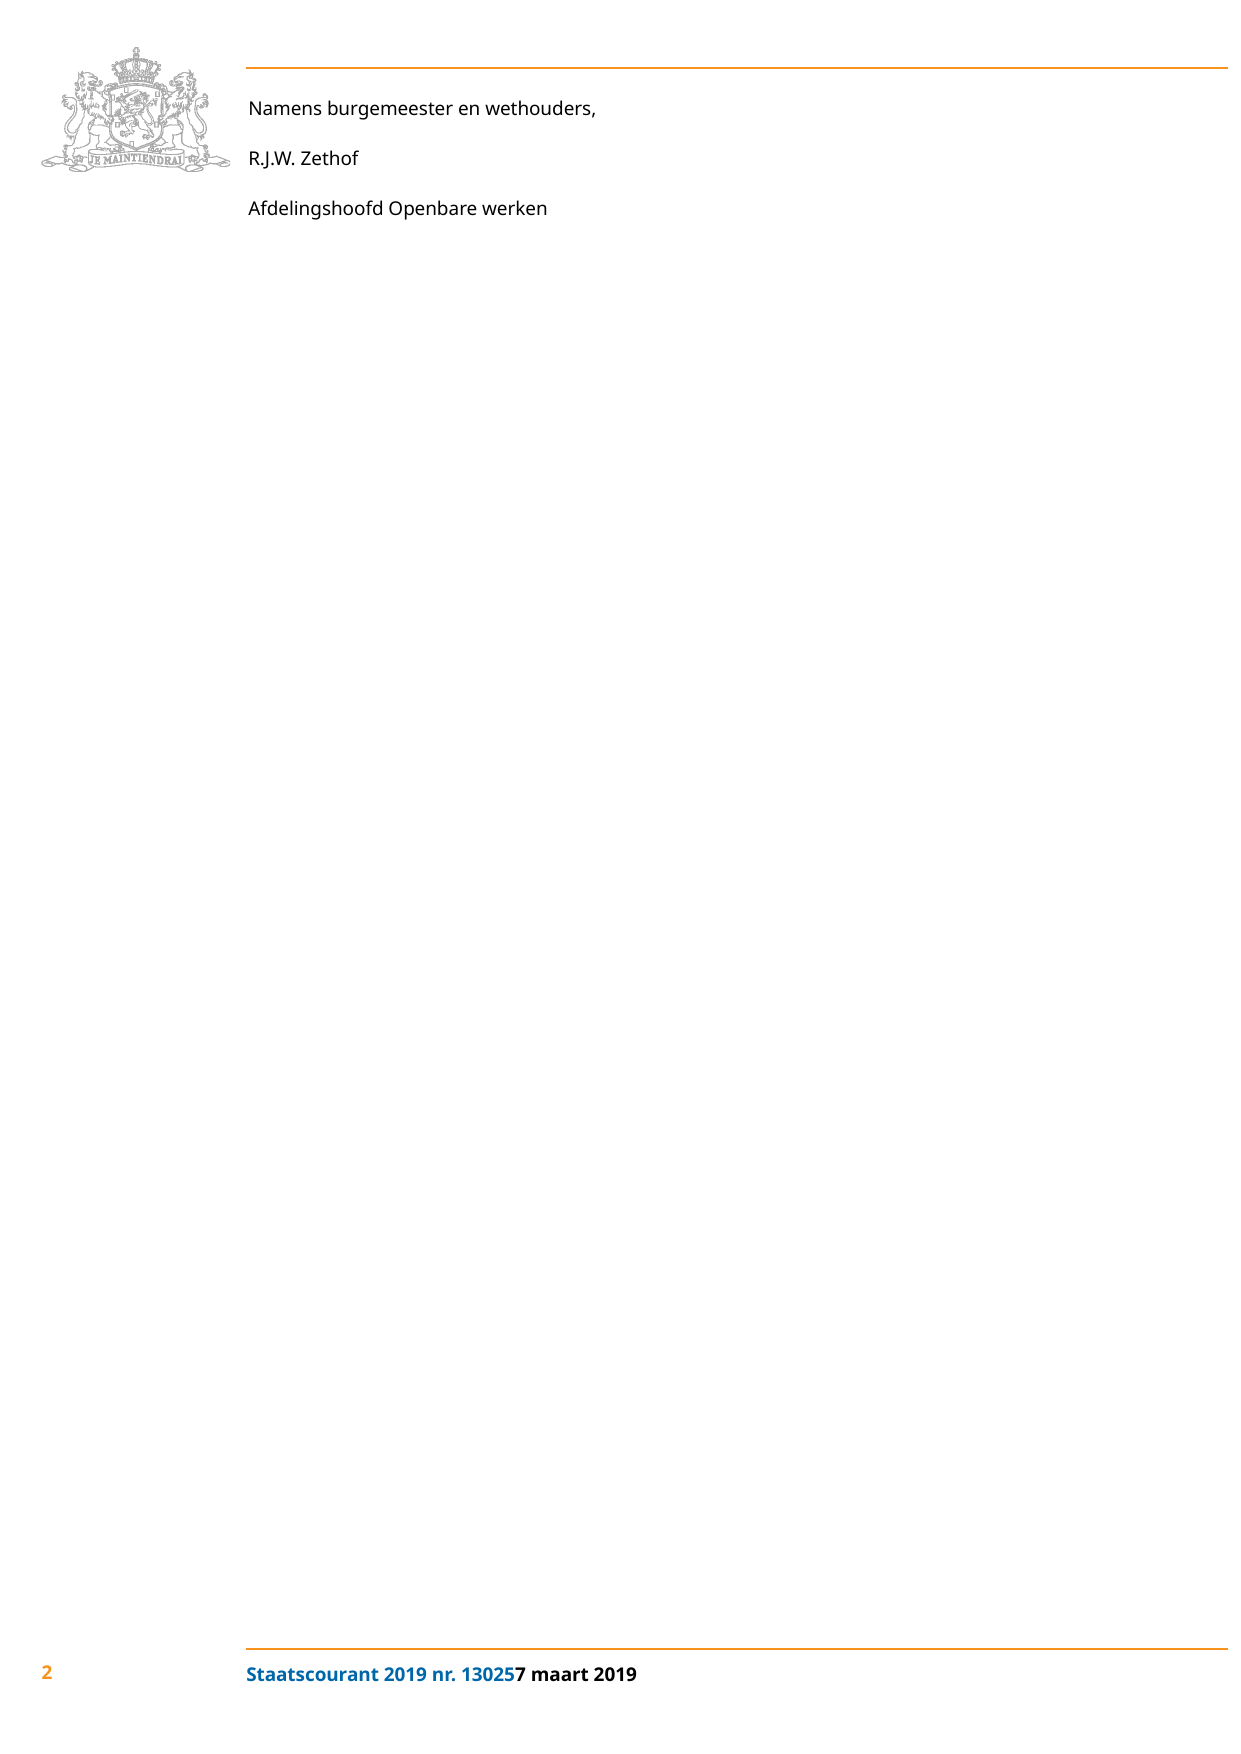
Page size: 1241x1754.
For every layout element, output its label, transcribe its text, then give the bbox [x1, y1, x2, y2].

picture [41, 47, 231, 172]
text Afdelingshoofd Openbare werken [248, 196, 1152, 221]
text R.J.W. Zethof [248, 145, 1152, 171]
text Namens burgemeester en wethouders, [248, 95, 1152, 121]
